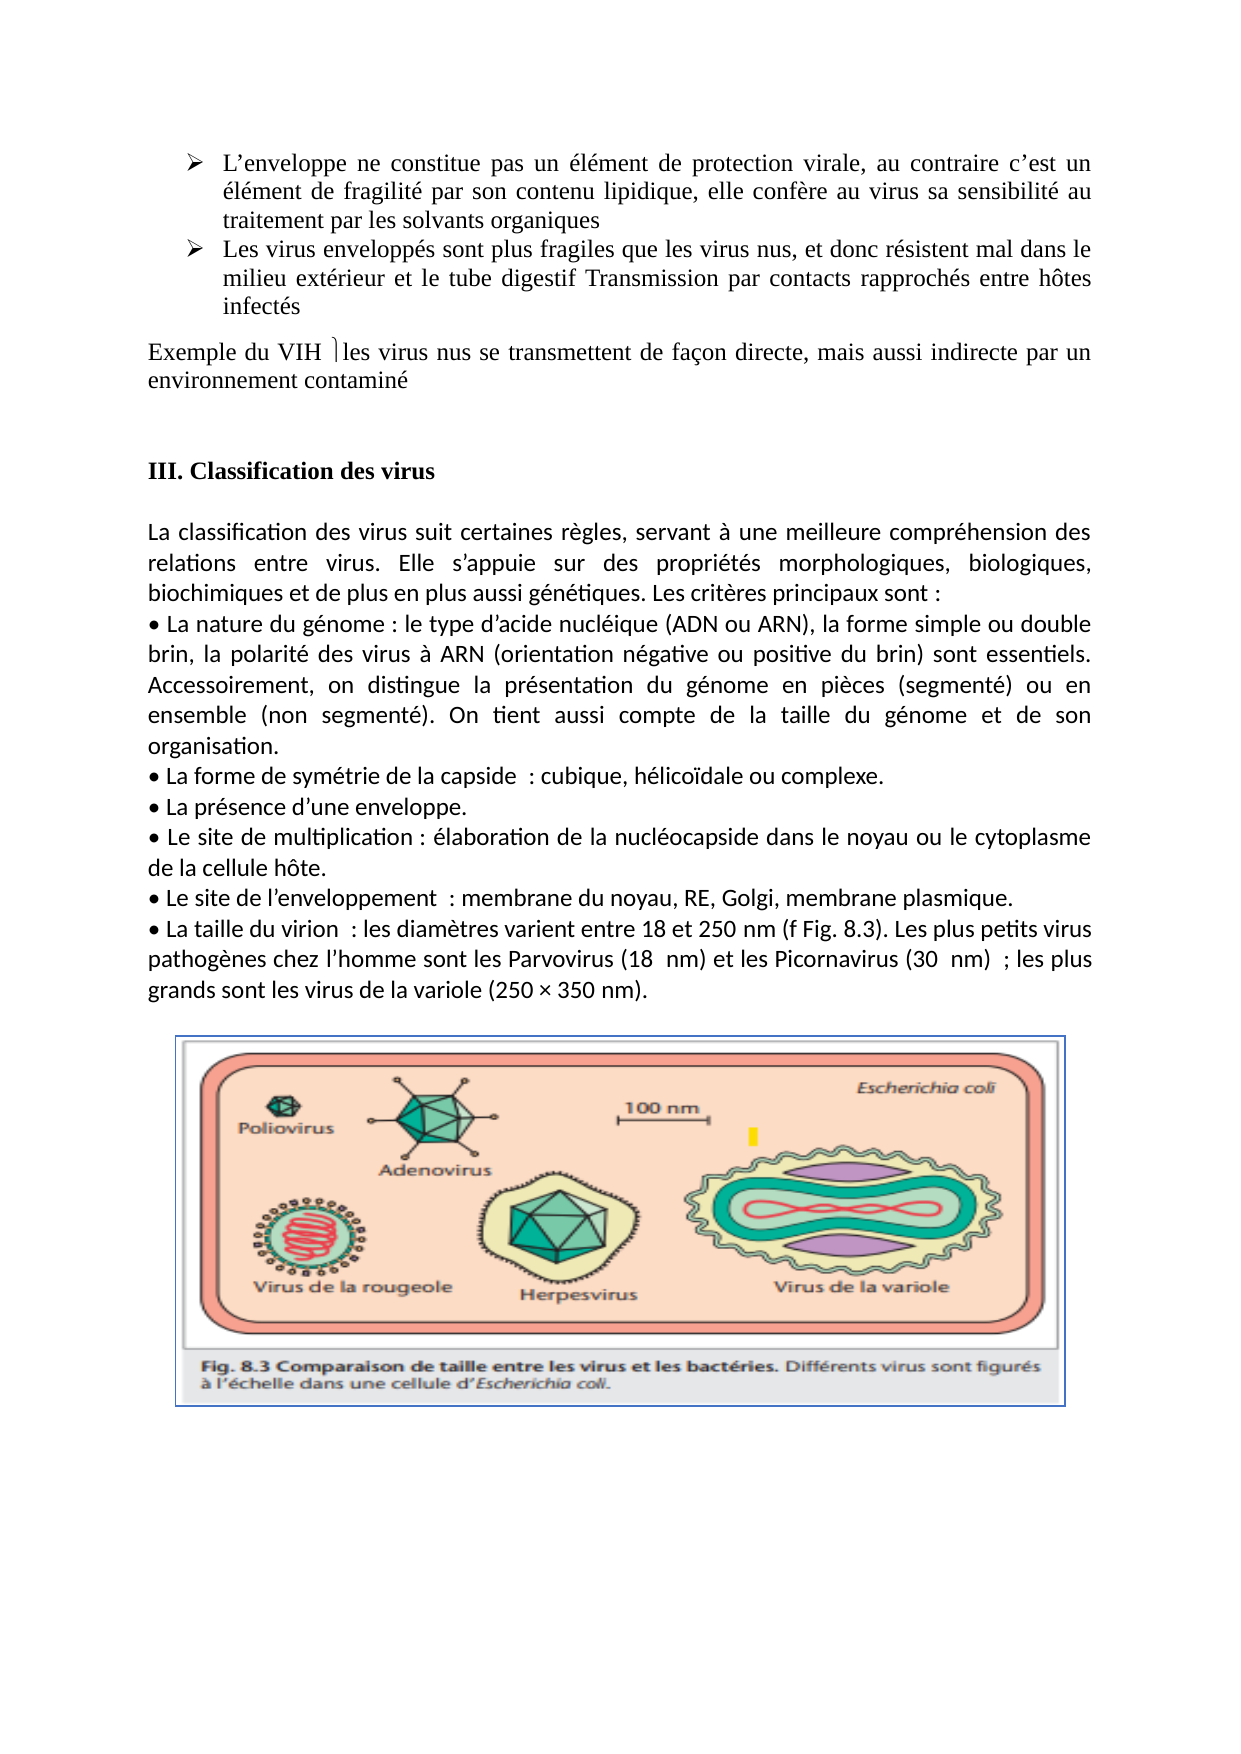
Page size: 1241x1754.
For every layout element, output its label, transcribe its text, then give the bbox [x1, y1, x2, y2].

text • Le site de l’enveloppement : membrane du noyau, RE, Golgi, membrane plasmique. [148, 882, 1093, 913]
text La classification des virus suit certaines règles, servant à une meilleure compréhension des relations entre virus. Elle s’appuie sur des propriétés morphologiques, biologiques, biochimiques et de plus en plus aussi génétiques. Les critères principaux sont : [148, 516, 1093, 608]
text Exemple du VIH les virus nus se transmettent de façon directe, mais aussi indirecte par un environnement contaminé [148, 337, 1093, 394]
text III. Classification des virus [148, 456, 1093, 485]
list Les virus enveloppés sont plus fragiles que les virus nus, et donc résistent mal dans le milieu extérieur et le tube digestif Transmission par contacts rapprochés entre hôtes infectés [185, 234, 1093, 320]
text • La présence d’une enveloppe. [148, 791, 1093, 821]
text • Le site de multiplication : élaboration de la nucléocapside dans le noyau ou le cytoplasme de la cellule hôte. [148, 821, 1093, 882]
text • La forme de symétrie de la capside : cubique, hélicoïdale ou complexe. [148, 760, 1093, 791]
text • La nature du génome : le type d’acide nucléique (ADN ou ARN), la forme simple ou double brin, la polarité des virus à ARN (orientation négative ou positive du brin) sont essentiels. Accessoirement, on distingue la présentation du génome en pièces (segmenté) ou en ensemble (non segmenté). On tient aussi compte de la taille du génome et de son organisation. [148, 608, 1093, 760]
text • La taille du virion : les diamètres varient entre 18 et 250 nm (f Fig. 8.3). Les plus petits virus pathogènes chez l’homme sont les Parvovirus (18 nm) et les Picornavirus (30 nm) ; les plus grands sont les virus de la variole (250 × 350 nm). [148, 913, 1093, 1004]
list L’enveloppe ne constitue pas un élément de protection virale, au contraire c’est un élément de fragilité par son contenu lipidique, elle confère au virus sa sensibilité au traitement par les solvants organiques [185, 148, 1093, 234]
